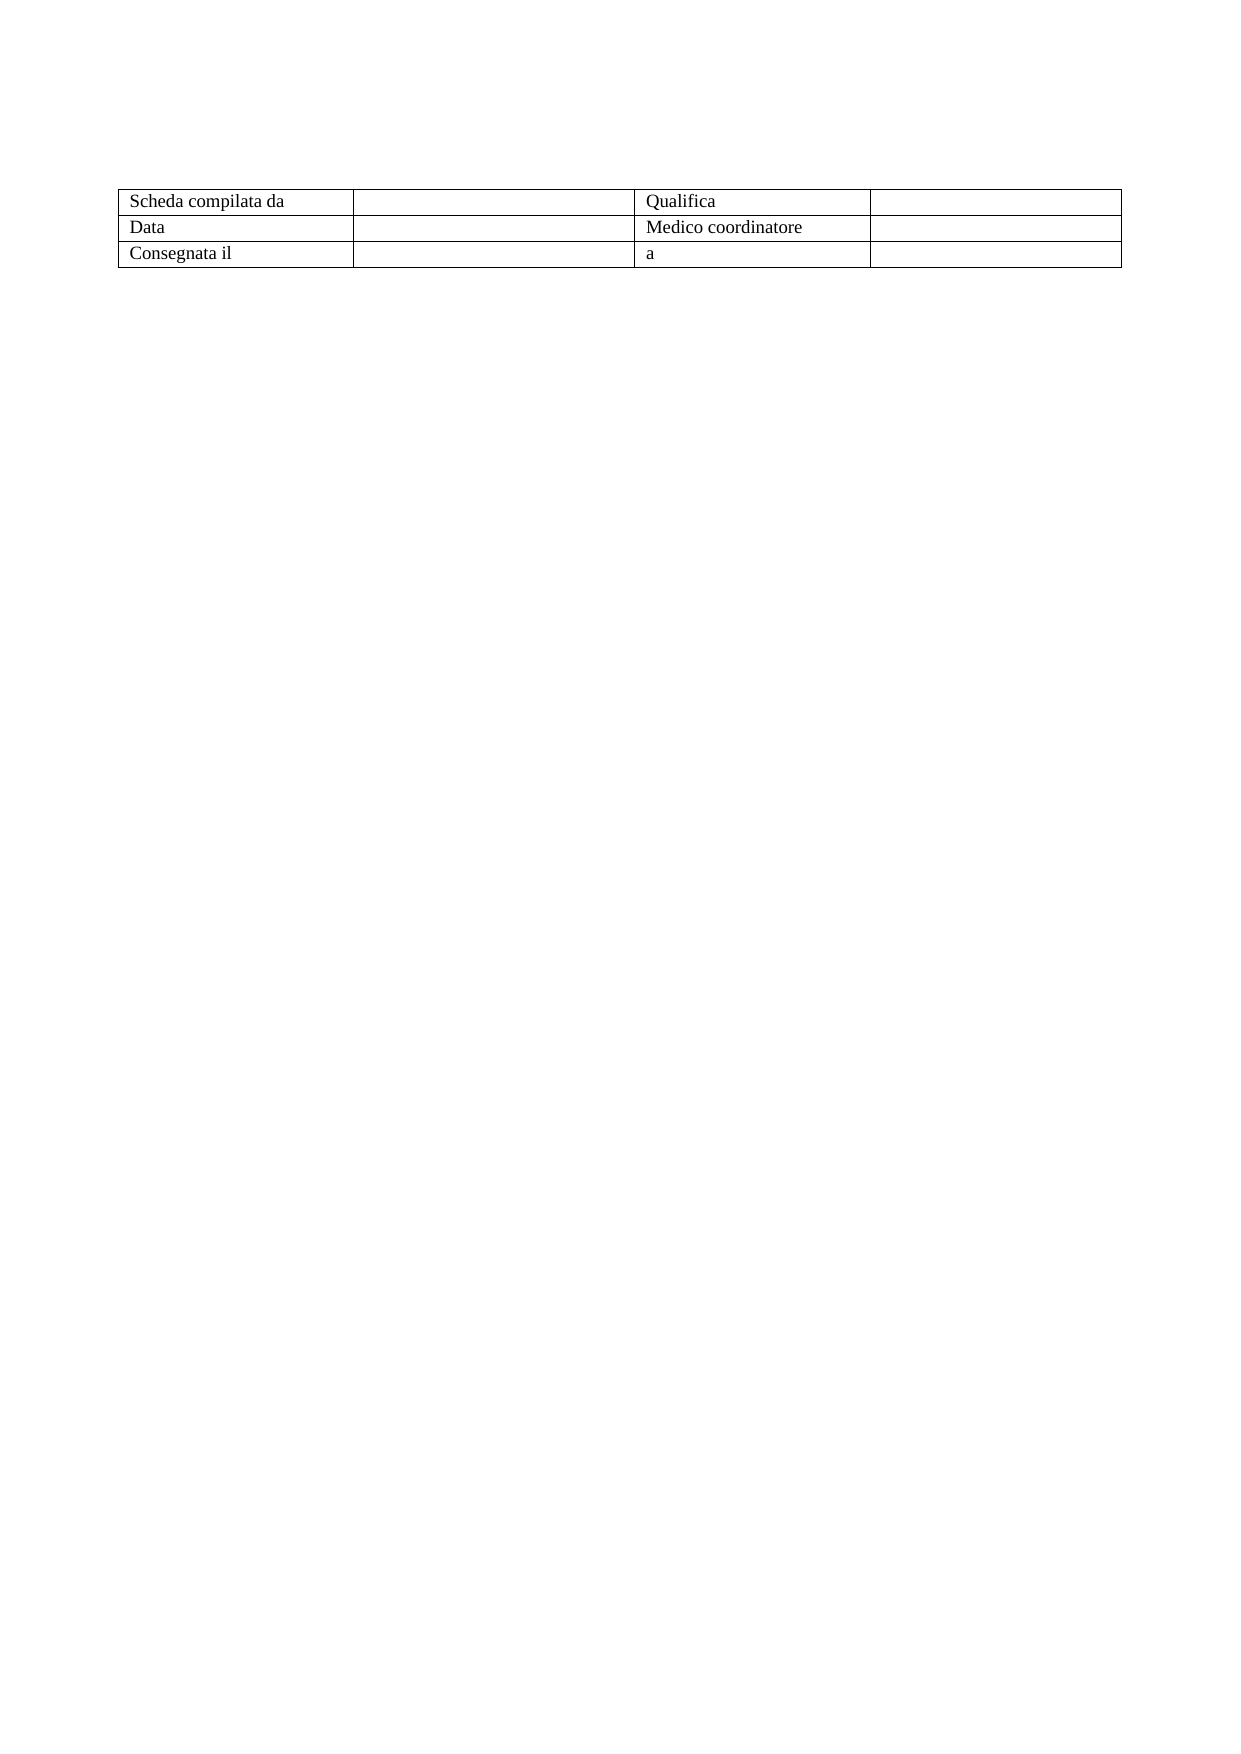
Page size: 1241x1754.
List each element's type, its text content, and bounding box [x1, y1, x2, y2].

table_cell Medico coordinatore [635, 216, 870, 241]
table_cell [871, 242, 1121, 267]
table_cell Data [119, 216, 353, 241]
table_cell [354, 242, 634, 267]
table_header Scheda compilata da [119, 190, 353, 215]
table_header Qualifica [635, 190, 870, 215]
table_cell [871, 216, 1121, 241]
table_header [871, 190, 1121, 215]
table_header [354, 190, 634, 215]
table_cell Consegnata il [119, 242, 353, 267]
table_cell [354, 216, 634, 241]
table_cell a [635, 242, 870, 267]
